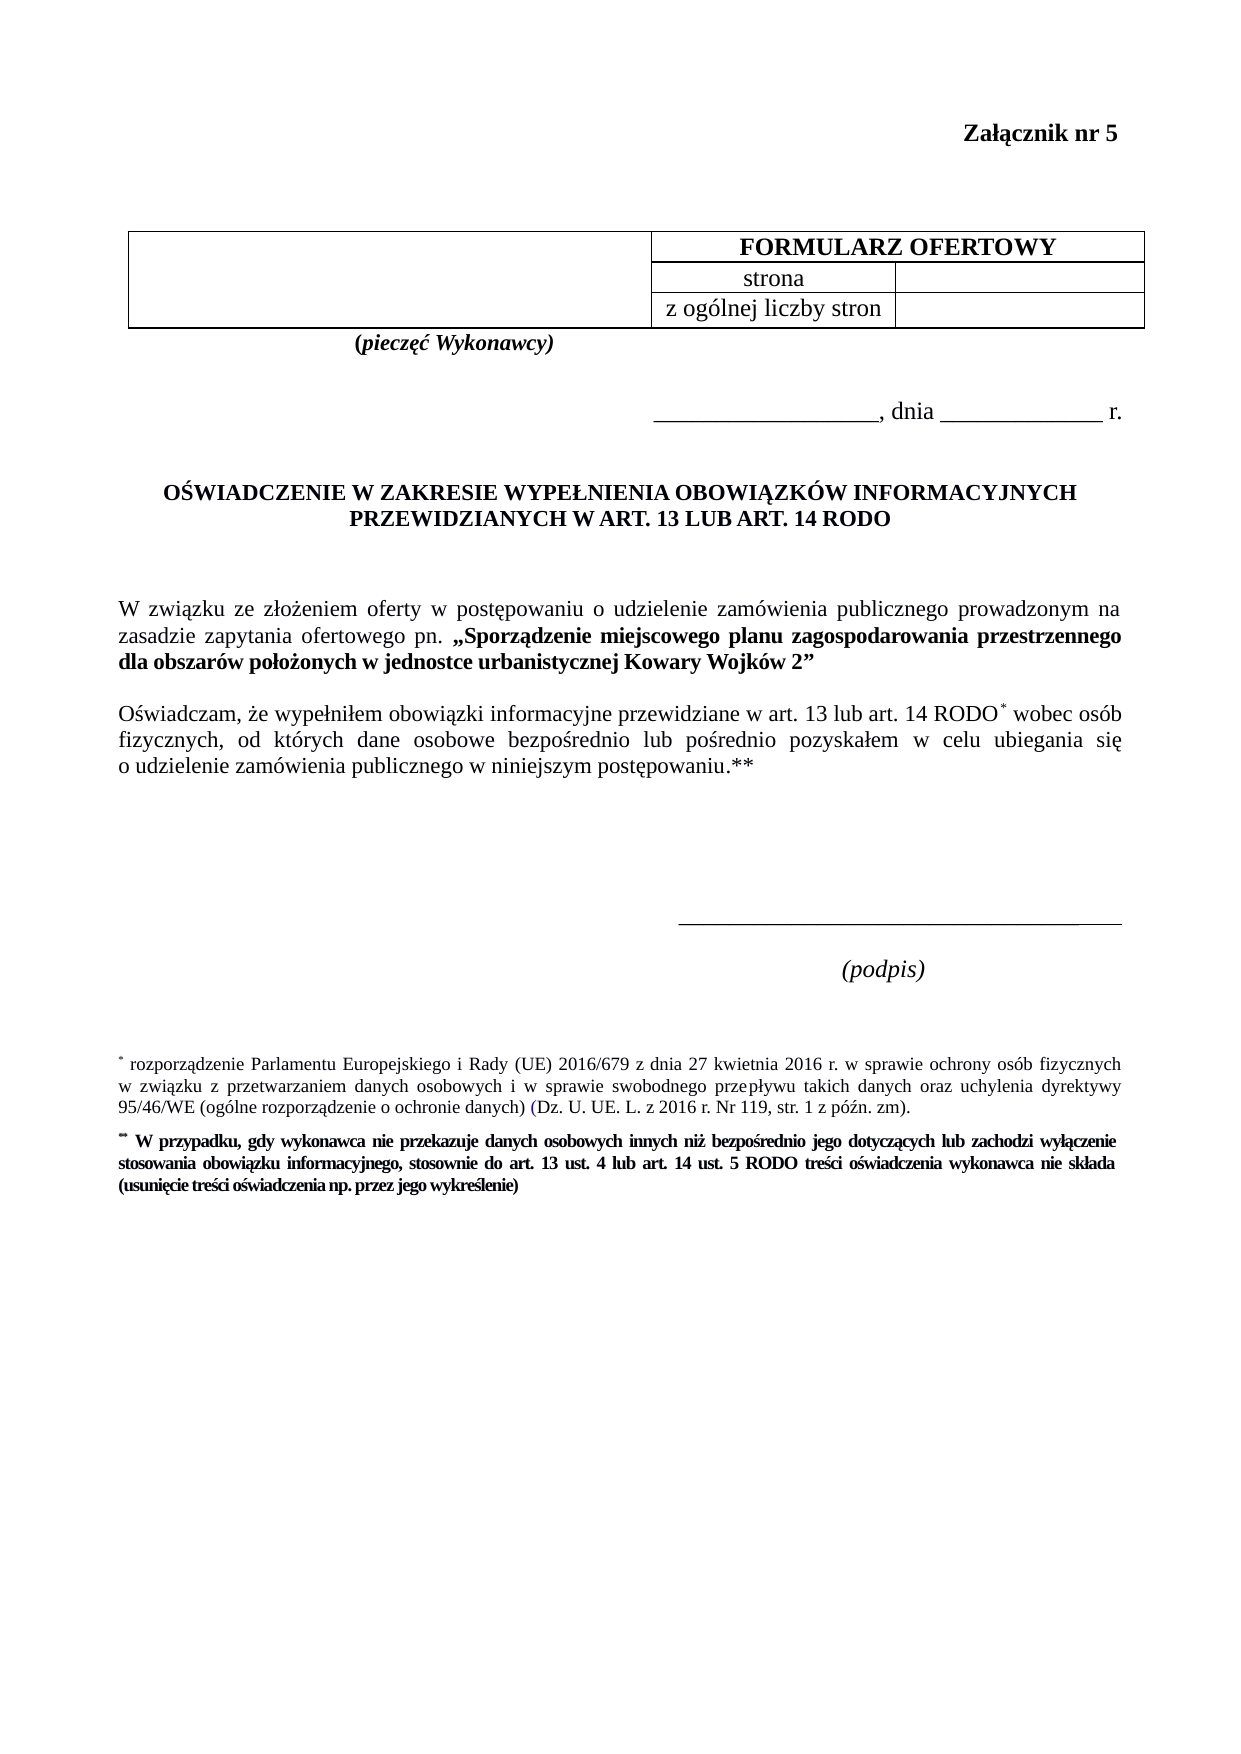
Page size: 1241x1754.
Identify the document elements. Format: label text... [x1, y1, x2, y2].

text * rozporządzenie Parlamentu Europejskiego i Rady (UE) 2016/679 z dnia 27 kwietnia 2016 r. w sprawie ochrony osób fizycznych w związku z przetwarzaniem danych osobowych i w sprawie swobodnego przepływu takich danych oraz uchylenia dyrektywy 95/46/WE (ogólne rozporządzenie o ochronie danych) (Dz. U. UE. L. z 2016 r. Nr 119, str. 1 z późn. zm). [118, 1053, 1122, 1118]
text Oświadczam, że wypełniłem obowiązki informacyjne przewidziane w art. 13 lub art. 14 RODO* wobec osób fizycznych, od których dane osobowe bezpośrednio lub pośrednio pozyskałem w celu ubiegania się o udzielenie zamówienia publicznego w niniejszym postępowaniu.** [118, 699, 1122, 779]
text (pieczęć Wykonawcy) [118, 329, 1122, 355]
text ** W przypadku, gdy wykonawca nie przekazuje danych osobowych innych niż bezpośrednio jego dotyczących lub zachodzi wyłączenie stosowania obowiązku informacyjnego, stosownie do art. 13 ust. 4 lub art. 14 ust. 5 RODO treści oświadczenia wykonawca nie składa (usunięcie treści oświadczenia np. przez jego wykreślenie) [118, 1130, 1118, 1195]
table_cell strona [652, 263, 895, 291]
table_cell [911, 263, 1144, 291]
table_header FORMULARZ OFERTOWY [652, 232, 1144, 261]
text ________________________________ [561, 899, 1122, 927]
text __________________, dnia _____________ r. [118, 396, 1122, 425]
text Załącznik nr 5 [118, 118, 1118, 147]
text W związku ze złożeniem oferty w postępowaniu o udzielenie zamówienia publicznego prowadzonym na zasadzie zapytania ofertowego pn. „Sporządzenie miejscowego planu zagospodarowania przestrzennego dla obszarów położonych w jednostce urbanistycznej Kowary Wojków 2” [118, 596, 1122, 674]
table_cell [896, 263, 911, 291]
text (podpis) [842, 954, 1122, 983]
table_cell [129, 291, 651, 327]
table_cell z ogólnej liczby stron [652, 293, 895, 327]
text OŚWIADCZENIE W ZAKRESIE WYPEŁNIENIA OBOWIĄZKÓW INFORMACYJNYCH PRZEWIDZIANYCH W ART. 13 LUB ART. 14 RODO [118, 479, 1122, 532]
table_cell [896, 293, 911, 327]
table_cell [129, 261, 651, 291]
table_cell [911, 293, 1144, 327]
table_header [129, 232, 651, 261]
